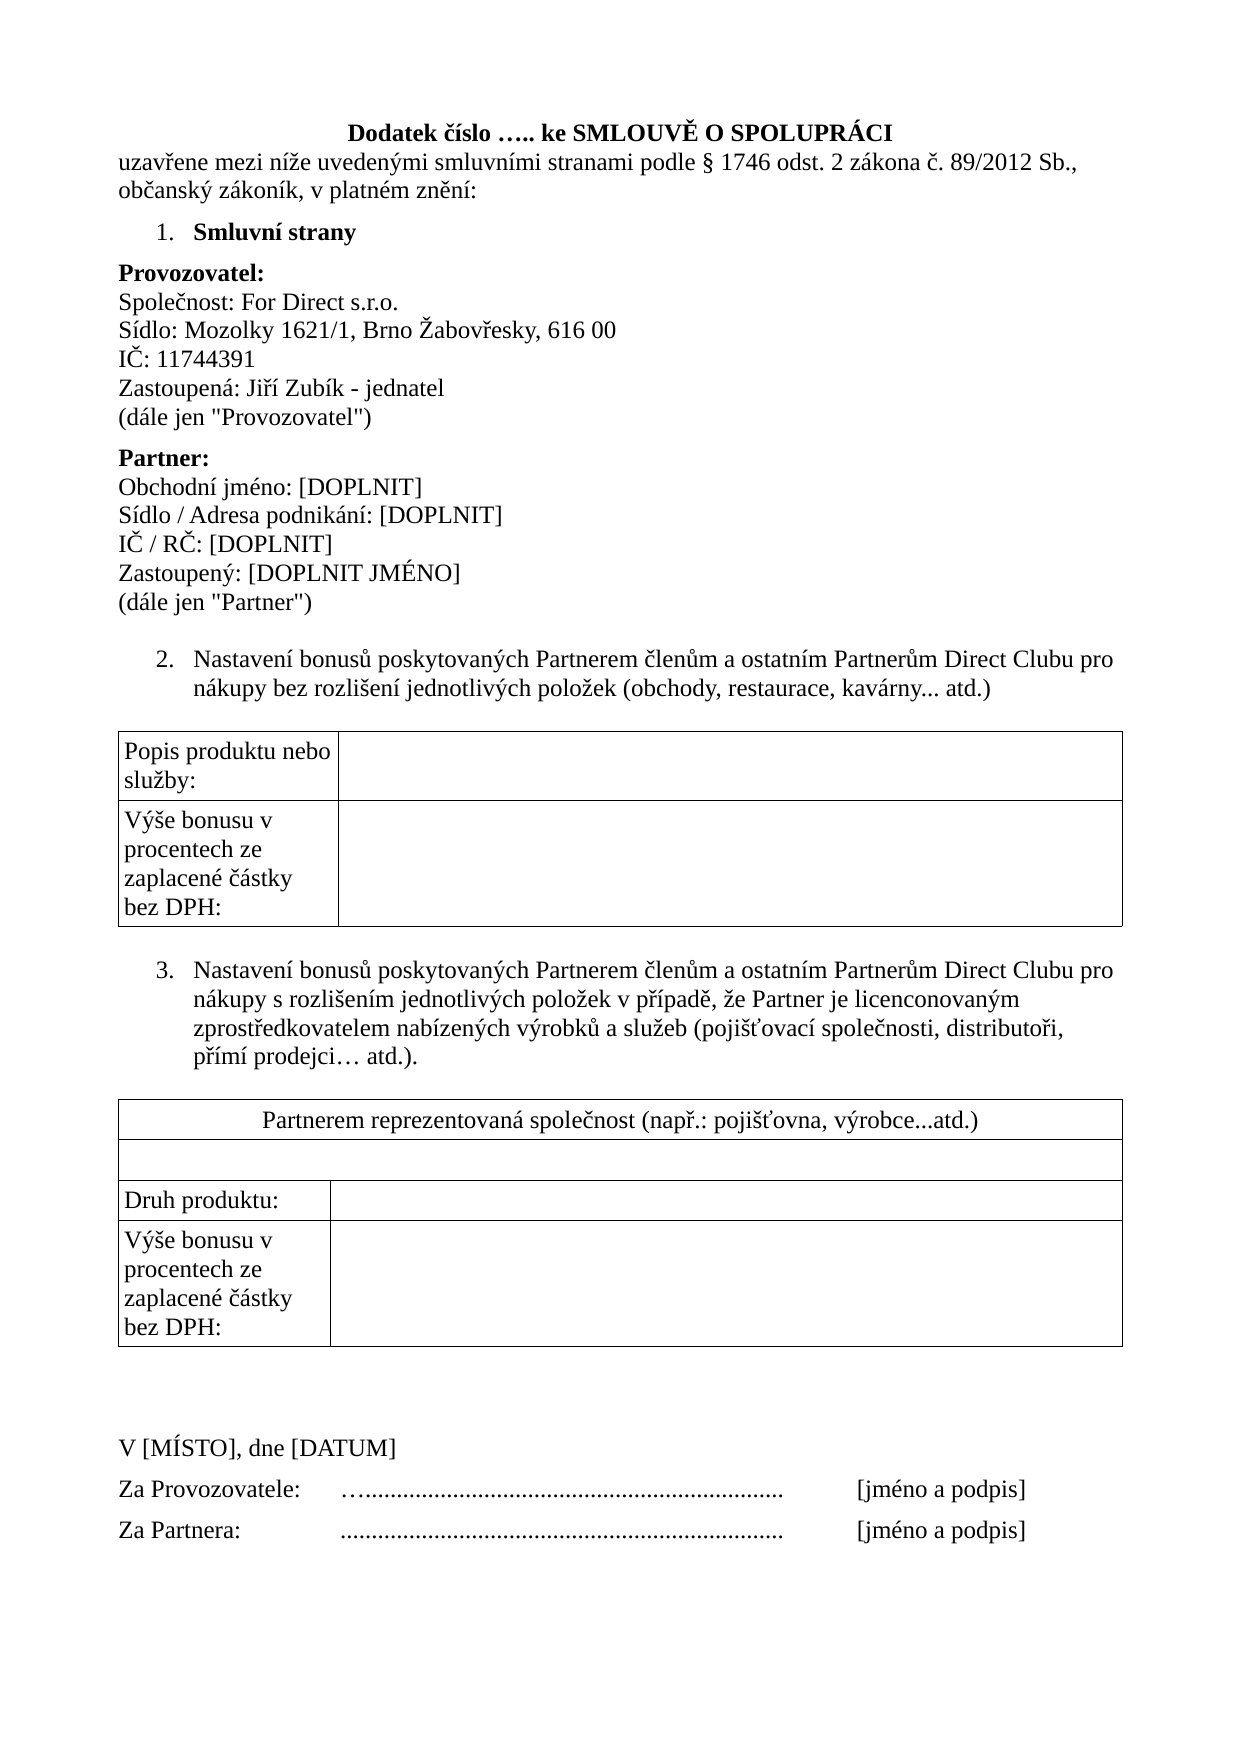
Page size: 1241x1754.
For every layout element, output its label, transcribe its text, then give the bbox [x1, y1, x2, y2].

text V [MÍSTO], dne [DATUM] [118, 1433, 1122, 1461]
table_cell [331, 1181, 1122, 1220]
table_cell Výše bonusu v procentech ze zaplacené částky bez DPH: [119, 801, 338, 926]
text Za Partnera: ....................................................................... [jméno a podpis] [118, 1515, 1122, 1544]
list Nastavení bonusů poskytovaných Partnerem členům a ostatním Partnerům Direct Clubu pro nákupy s rozlišením jednotlivých položek v případě, že Partner je licenconovaným zprostředkovatelem nabízených výrobků a služeb (pojišťovací společnosti, distributoři, přímí prodejci… atd.). [156, 955, 1122, 1070]
table_cell [339, 801, 1122, 926]
text Partner: Obchodní jméno: [DOPLNIT] Sídlo / Adresa podnikání: [DOPLNIT] IČ / RČ: [DOPLNIT] Zastoupený: [DOPLNIT JMÉNO] (dále jen "Partner") [118, 443, 1122, 616]
table_header Partnerem reprezentovaná společnost (např.: pojišťovna, výrobce...atd.) [119, 1100, 1122, 1139]
text Za Provozovatele: …................................................................... [jméno a podpis] [118, 1474, 1122, 1503]
table_cell [331, 1221, 1122, 1346]
table_header Popis produktu nebo služby: [119, 732, 338, 800]
text uzavřene mezi níže uvedenými smluvními stranami podle § 1746 odst. 2 zákona č. 89/2012 Sb., občanský zákoník, v platném znění: [118, 147, 1122, 204]
table_cell Výše bonusu v procentech ze zaplacené částky bez DPH: [119, 1221, 330, 1346]
text Dodatek číslo ….. ke SMLOUVĚ O SPOLUPRÁCI [118, 118, 1122, 147]
table_cell Druh produktu: [119, 1181, 330, 1220]
table_header [339, 732, 1122, 800]
list Smluvní strany [156, 217, 1122, 246]
text Provozovatel: Společnost: For Direct s.r.o. Sídlo: Mozolky 1621/1, Brno Žabovřesky, 616 00 IČ: 11744391 Zastoupená: Jiří Zubík - jednatel (dále jen "Provozovatel") [118, 258, 1122, 431]
table_cell [119, 1140, 1122, 1179]
list Nastavení bonusů poskytovaných Partnerem členům a ostatním Partnerům Direct Clubu pro nákupy bez rozlišení jednotlivých položek (obchody, restaurace, kavárny... atd.) [156, 644, 1122, 702]
